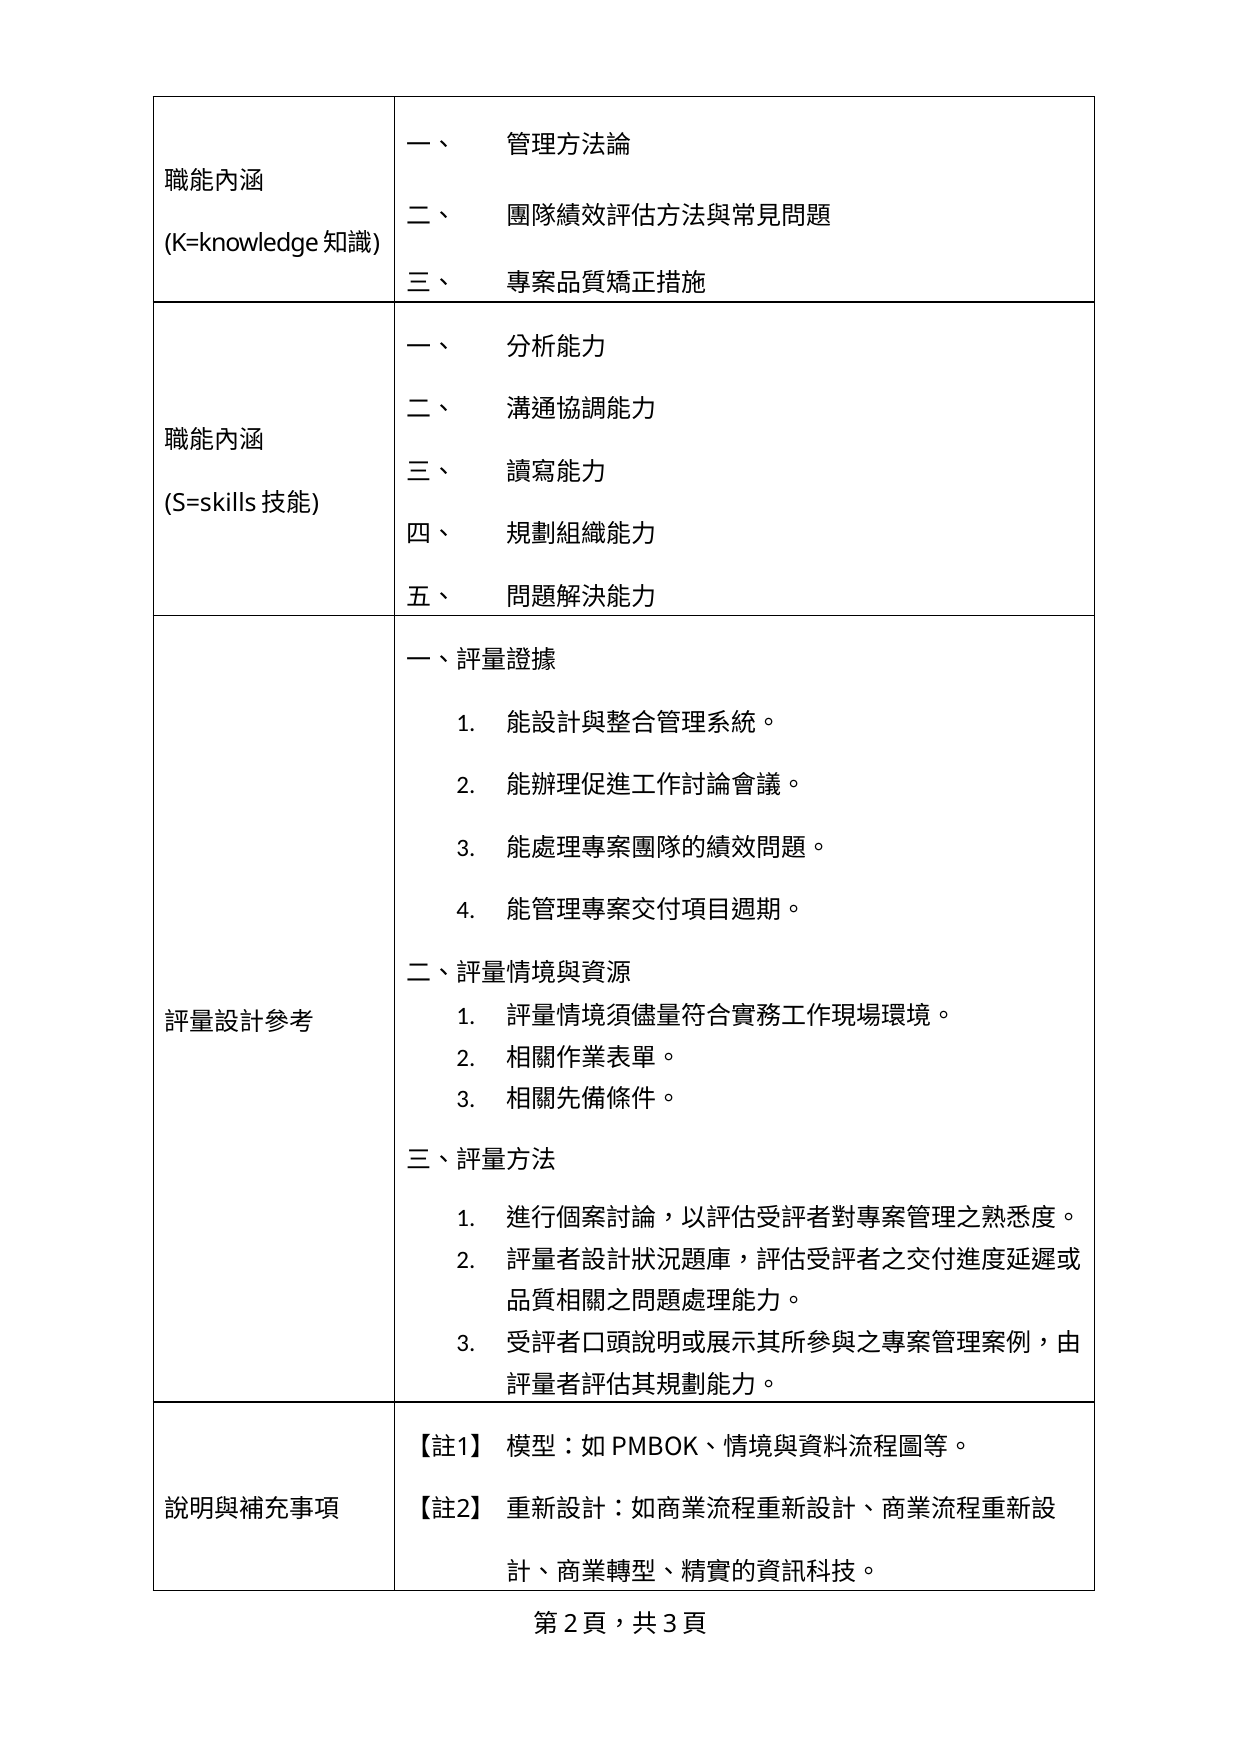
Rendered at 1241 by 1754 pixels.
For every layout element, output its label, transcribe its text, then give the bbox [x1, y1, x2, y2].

table_cell 評量證據 能設計與整合管理系統。 能辦理促進工作討論會議。 能處理專案團隊的績效問題。 能管理專案交付項目週期。 二、評量情境與資源 評量情境須儘量符合實務工作現場環境。 相關作業表單。 相關先備條件。 三、評量方法 進行個案討論，以評估受評者對專案管理之熟悉度。 評量者設計狀況題庫，評估受評者之交付進度延遲或品質相關之問題處理能力。 受評者口頭說明或展示其所參與之專案管理案例，由評量者評估其規劃能力。 [395, 616, 1094, 1401]
table_cell 說明與補充事項 [154, 1403, 394, 1590]
table_cell 評量設計參考 [154, 616, 394, 1401]
table_cell 職能內涵 (K=knowledge知識) [154, 97, 394, 301]
table_cell 模型：如PMBOK、情境與資料流程圖等。 重新設計：如商業流程重新設計、商業流程重新設計、商業轉型、精實的資訊科技。 [395, 1403, 1094, 1590]
table_cell 職能內涵 (S=skills技能) [154, 303, 394, 615]
table_cell 分析能力 溝通協調能力 讀寫能力 規劃組織能力 問題解決能力 [395, 303, 1094, 615]
table_cell 管理方法論 團隊績效評估方法與常見問題 專案品質矯正措施 [395, 97, 1094, 301]
